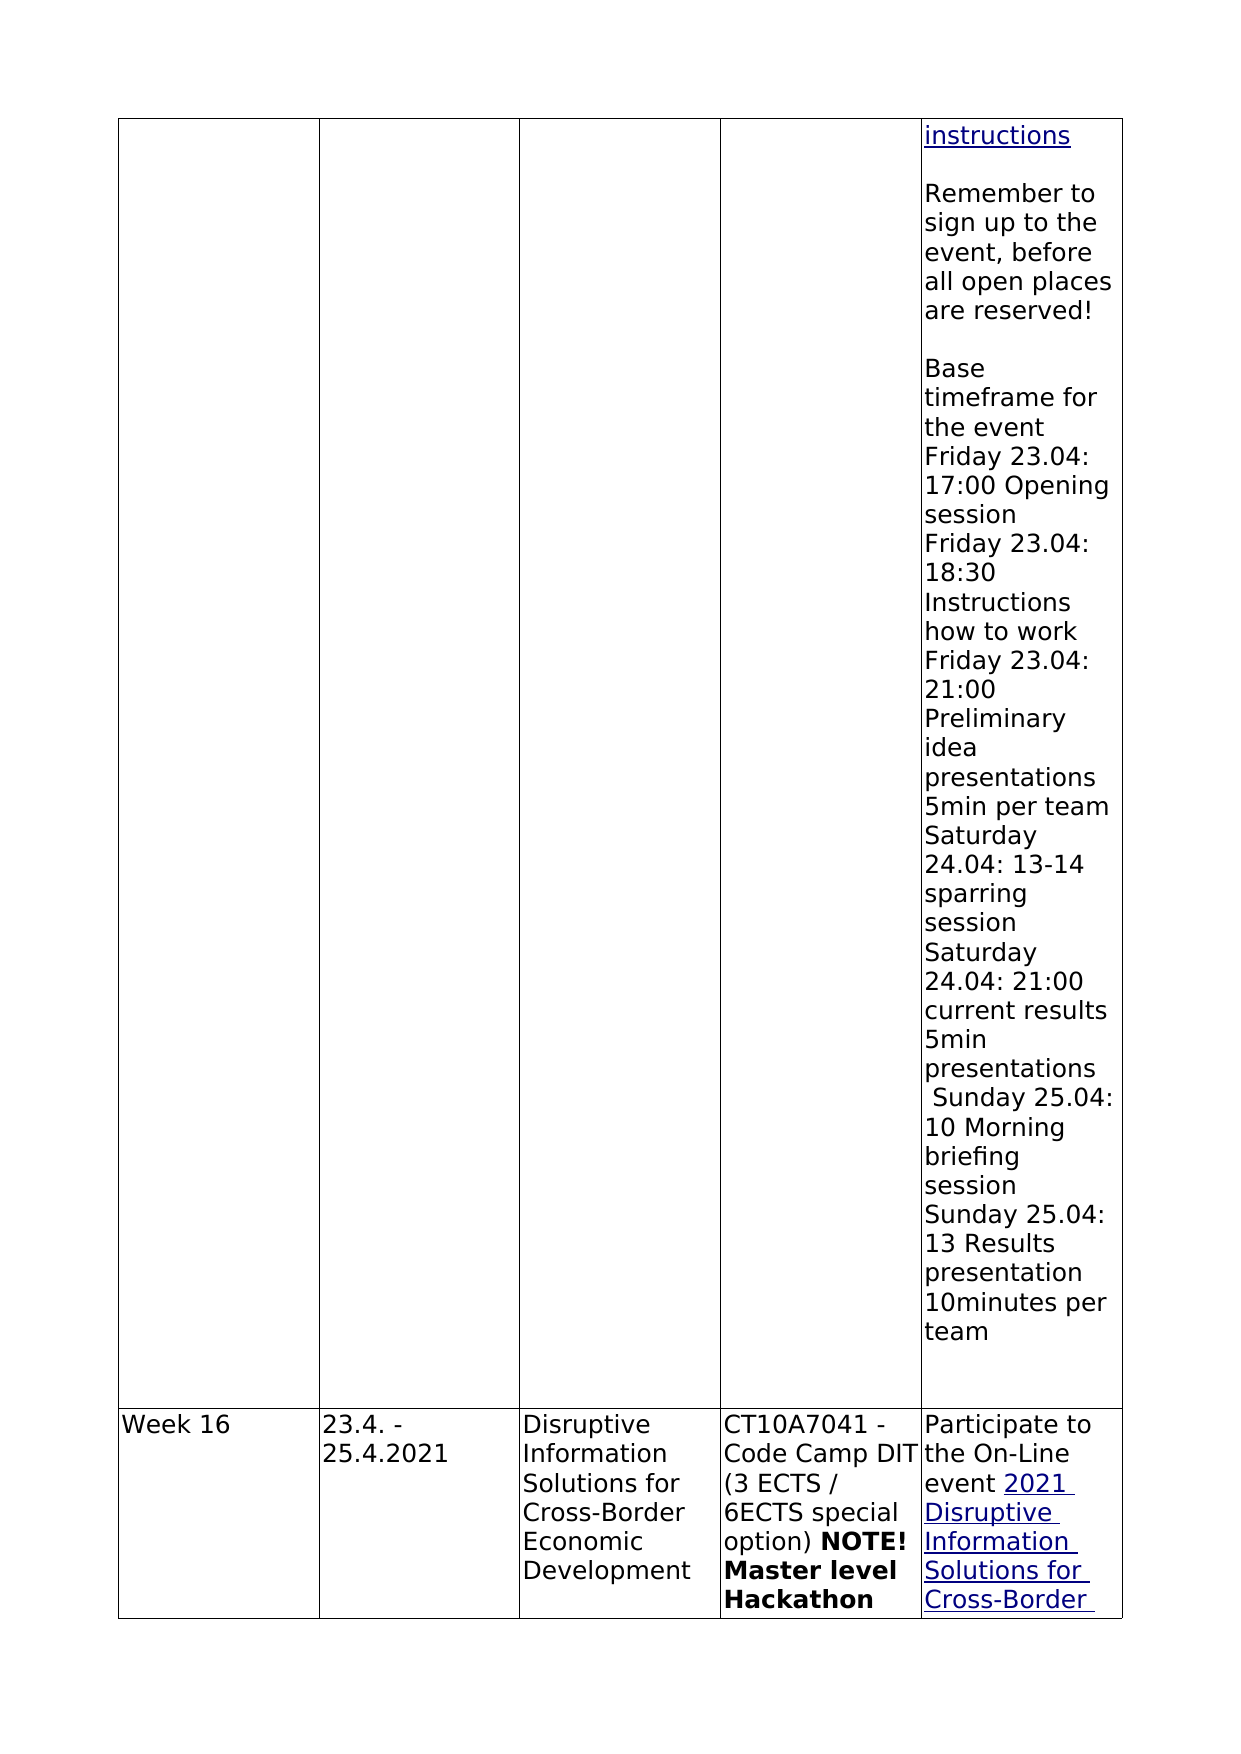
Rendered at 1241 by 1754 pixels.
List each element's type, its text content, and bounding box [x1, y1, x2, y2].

table_cell instructions Remember to sign up to the event, before all open places are reserved! Base timeframe for the event Friday 23.04: 17:00 Opening session Friday 23.04: 18:30 Instructions how to work Friday 23.04: 21:00 Preliminary idea presentations 5min per team Saturday 24.04: 13-14 sparring session Saturday 24.04: 21:00 current results 5min presentations Sunday 25.04: 10 Morning briefing session Sunday 25.04: 13 Results presentation 10minutes per team [922, 119, 1122, 1407]
table_cell [721, 119, 921, 1407]
table_cell [320, 119, 519, 1407]
table_cell 23.4. - 25.4.2021 [320, 1409, 519, 1617]
table_cell [119, 119, 319, 1407]
table_cell CT10A7041 - Code Camp DIT (3 ECTS / 6ECTS special option) NOTE! Master level Hackathon [721, 1409, 921, 1617]
table_cell Disruptive Information Solutions for Cross-Border Economic Development [520, 1409, 720, 1617]
table_cell Participate to the On-Line event 2021 Disruptive Information Solutions for Cross-Border [922, 1409, 1122, 1617]
table_cell Week 16 [119, 1409, 319, 1617]
table_cell [520, 119, 720, 1407]
